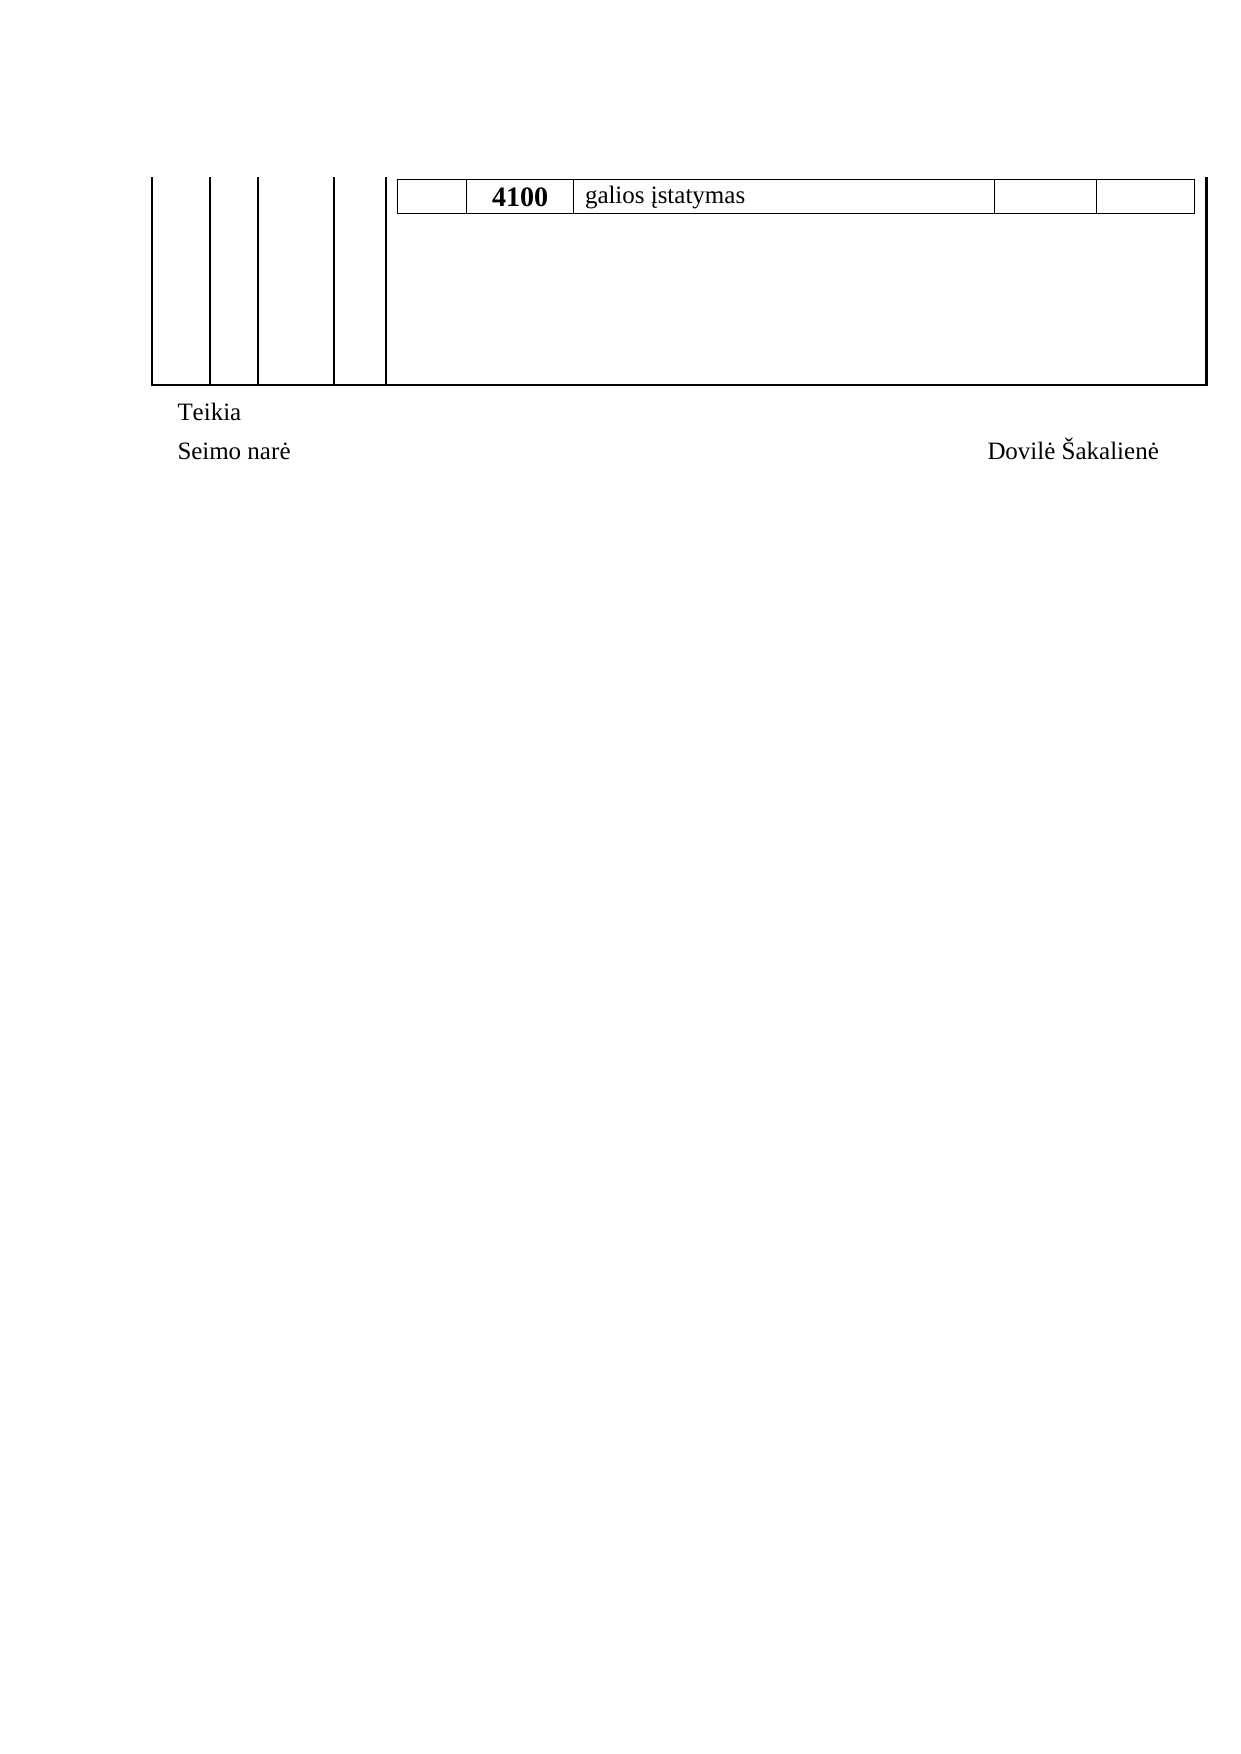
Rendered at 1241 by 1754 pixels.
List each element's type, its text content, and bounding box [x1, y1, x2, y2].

table_cell [398, 180, 466, 213]
table_cell [211, 214, 257, 384]
text Teikia [177, 397, 1181, 426]
table_cell [259, 214, 333, 384]
table_cell [259, 177, 333, 214]
table_cell [335, 214, 385, 384]
table_cell [387, 177, 1205, 214]
table_cell galios įstatymas [574, 180, 994, 213]
table_cell 4100 [467, 180, 573, 213]
table_cell [995, 180, 1096, 213]
text Seimo narė Dovilė Šakalienė [177, 436, 1181, 465]
table_cell [153, 177, 209, 214]
table_cell [387, 214, 1205, 384]
table_cell [1097, 180, 1194, 213]
table_cell [211, 177, 257, 214]
table_cell [335, 177, 385, 214]
table_cell [153, 214, 209, 384]
